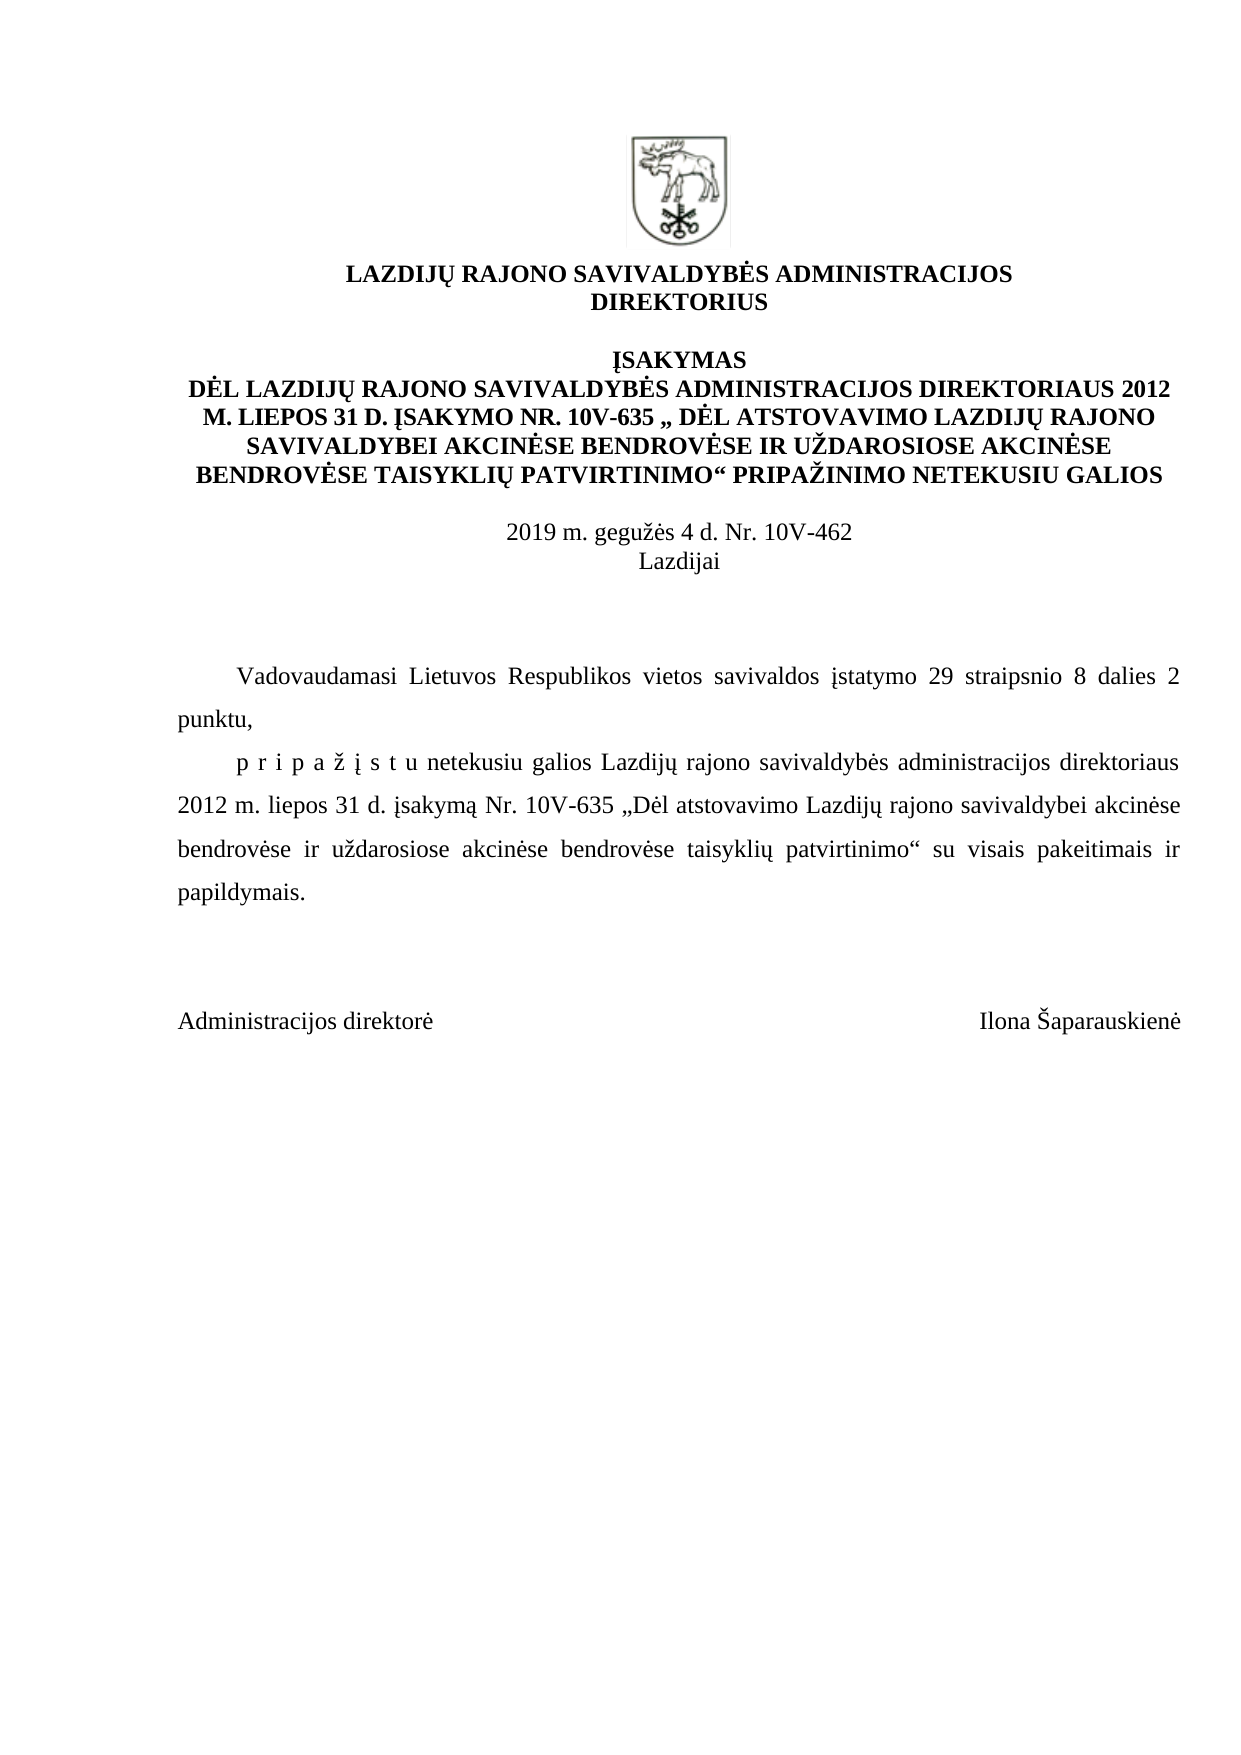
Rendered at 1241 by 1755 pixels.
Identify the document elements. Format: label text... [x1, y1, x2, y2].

text Vadovaudamasi Lietuvos Respublikos vietos savivaldos įstatymo 29 straipsnio 8 dalies 2 punktu, [177, 661, 1181, 733]
text 2019 m. gegužės 4 d. Nr. 10V-462 [177, 517, 1181, 546]
text DIREKTORIUS [177, 287, 1181, 316]
text LAZDIJŲ RAJONO SAVIVALDYBĖS ADMINISTRACIJOS [177, 259, 1181, 287]
text Administracijos direktorė Ilona Šaparauskienė [177, 1006, 1181, 1035]
text Lazdijai [177, 546, 1181, 575]
text ĮSAKYMAS [177, 345, 1181, 374]
text p r i p a ž į s t u netekusiu galios Lazdijų rajono savivaldybės administracijos direktoriaus 2012 m. liepos 31 d. įsakymą Nr. 10V-635 „Dėl atstovavimo Lazdijų rajono savivaldybei akcinėse bendrovėse ir uždarosiose akcinėse bendrovėse taisyklių patvirtinimo“ su visais pakeitimais ir papildymais. [177, 747, 1181, 906]
text DĖL LAZDIJŲ RAJONO SAVIVALDYBĖS ADMINISTRACIJOS DIREKTORIAUS 2012 M. LIEPOS 31 D. ĮSAKYMO NR. 10V-635 „ DĖL ATSTOVAVIMO LAZDIJŲ RAJONO SAVIVALDYBEI AKCINĖSE BENDROVĖSE IR UŽDAROSIOSE AKCINĖSE BENDROVĖSE TAISYKLIŲ PATVIRTINIMO“ PRIPAŽINIMO NETEKUSIU GALIOS [177, 374, 1181, 489]
